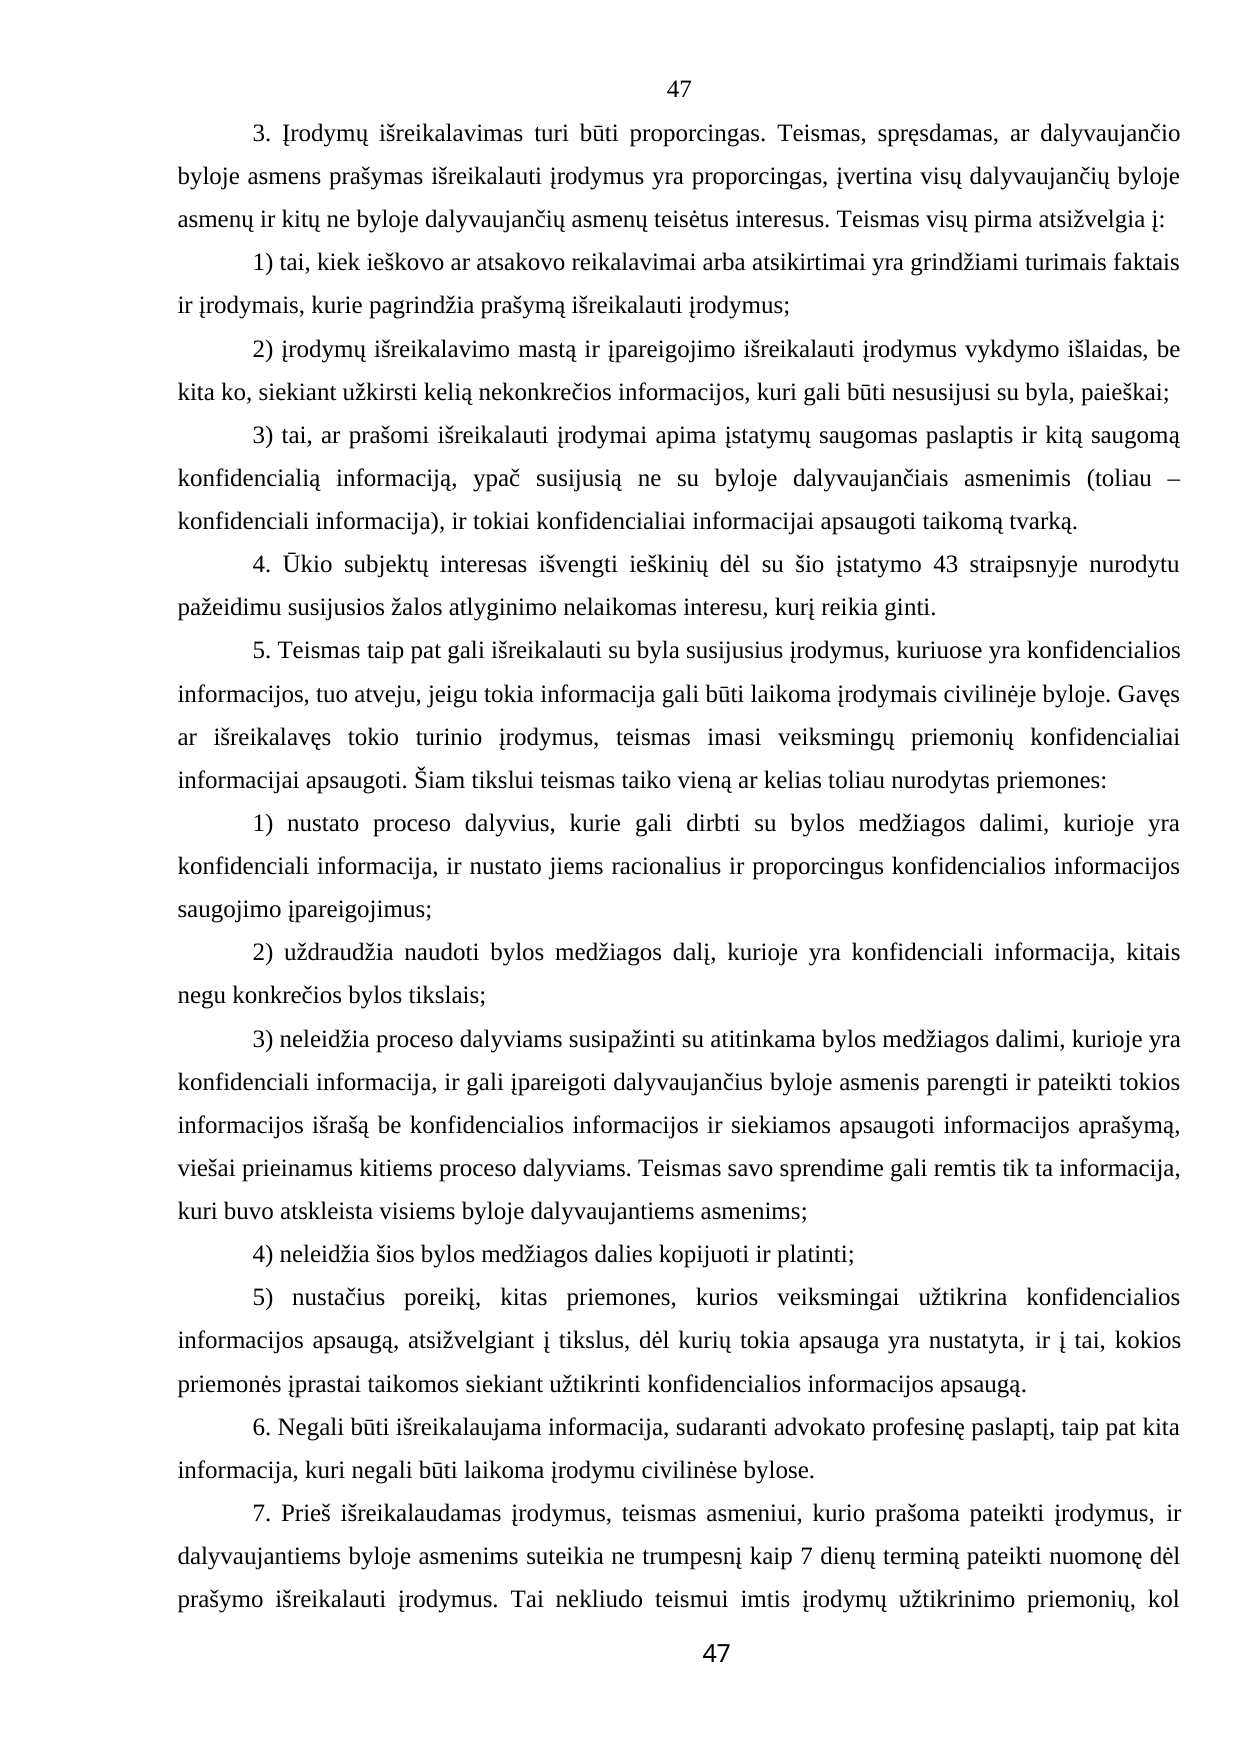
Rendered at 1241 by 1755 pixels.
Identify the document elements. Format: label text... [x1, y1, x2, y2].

text 5. Teismas taip pat gali išreikalauti su byla susijusius įrodymus, kuriuose yra konfidencialios informacijos, tuo atveju, jeigu tokia informacija gali būti laikoma įrodymais civilinėje byloje. Gavęs ar išreikalavęs tokio turinio įrodymus, teismas imasi veiksmingų priemonių konfidencialiai informacijai apsaugoti. Šiam tikslui teismas taiko vieną ar kelias toliau nurodytas priemones: [177, 636, 1181, 794]
text 5) nustačius poreikį, kitas priemones, kurios veiksmingai užtikrina konfidencialios informacijos apsaugą, atsižvelgiant į tikslus, dėl kurių tokia apsauga yra nustatyta, ir į tai, kokios priemonės įprastai taikomos siekiant užtikrinti konfidencialios informacijos apsaugą. [177, 1282, 1181, 1397]
text 3) neleidžia proceso dalyviams susipažinti su atitinkama bylos medžiagos dalimi, kurioje yra konfidenciali informacija, ir gali įpareigoti dalyvaujančius byloje asmenis parengti ir pateikti tokios informacijos išrašą be konfidencialios informacijos ir siekiamos apsaugoti informacijos aprašymą, viešai prieinamus kitiems proceso dalyviams. Teismas savo sprendime gali remtis tik ta informacija, kuri buvo atskleista visiems byloje dalyvaujantiems asmenims; [177, 1024, 1181, 1225]
text 3) tai, ar prašomi išreikalauti įrodymai apima įstatymų saugomas paslaptis ir kitą saugomą konfidencialią informaciją, ypač susijusią ne su byloje dalyvaujančiais asmenimis (toliau – konfidenciali informacija), ir tokiai konfidencialiai informacijai apsaugoti taikomą tvarką. [177, 420, 1181, 535]
text 7. Prieš išreikalaudamas įrodymus, teismas asmeniui, kurio prašoma pateikti įrodymus, ir dalyvaujantiems byloje asmenims suteikia ne trumpesnį kaip 7 dienų terminą pateikti nuomonę dėl prašymo išreikalauti įrodymus. Tai nekliudo teismui imtis įrodymų užtikrinimo priemonių, kol [177, 1498, 1181, 1613]
text 4) neleidžia šios bylos medžiagos dalies kopijuoti ir platinti; [177, 1239, 1181, 1268]
text 1) nustato proceso dalyvius, kurie gali dirbti su bylos medžiagos dalimi, kurioje yra konfidenciali informacija, ir nustato jiems racionalius ir proporcingus konfidencialios informacijos saugojimo įpareigojimus; [177, 808, 1181, 923]
text 1) tai, kiek ieškovo ar atsakovo reikalavimai arba atsikirtimai yra grindžiami turimais faktais ir įrodymais, kurie pagrindžia prašymą išreikalauti įrodymus; [177, 247, 1181, 319]
text 2) uždraudžia naudoti bylos medžiagos dalį, kurioje yra konfidenciali informacija, kitais negu konkrečios bylos tikslais; [177, 937, 1181, 1009]
text 6. Negali būti išreikalaujama informacija, sudaranti advokato profesinę paslaptį, taip pat kita informacija, kuri negali būti laikoma įrodymu civilinėse bylose. [177, 1412, 1181, 1484]
text 4. Ūkio subjektų interesas išvengti ieškinių dėl su šio įstatymo 43 straipsnyje nurodytu pažeidimu susijusios žalos atlyginimo nelaikomas interesu, kurį reikia ginti. [177, 549, 1181, 621]
text 3. Įrodymų išreikalavimas turi būti proporcingas. Teismas, spręsdamas, ar dalyvaujančio byloje asmens prašymas išreikalauti įrodymus yra proporcingas, įvertina visų dalyvaujančių byloje asmenų ir kitų ne byloje dalyvaujančių asmenų teisėtus interesus. Teismas visų pirma atsižvelgia į: [177, 118, 1181, 233]
text 2) įrodymų išreikalavimo mastą ir įpareigojimo išreikalauti įrodymus vykdymo išlaidas, be kita ko, siekiant užkirsti kelią nekonkrečios informacijos, kuri gali būti nesusijusi su byla, paieškai; [177, 334, 1181, 406]
